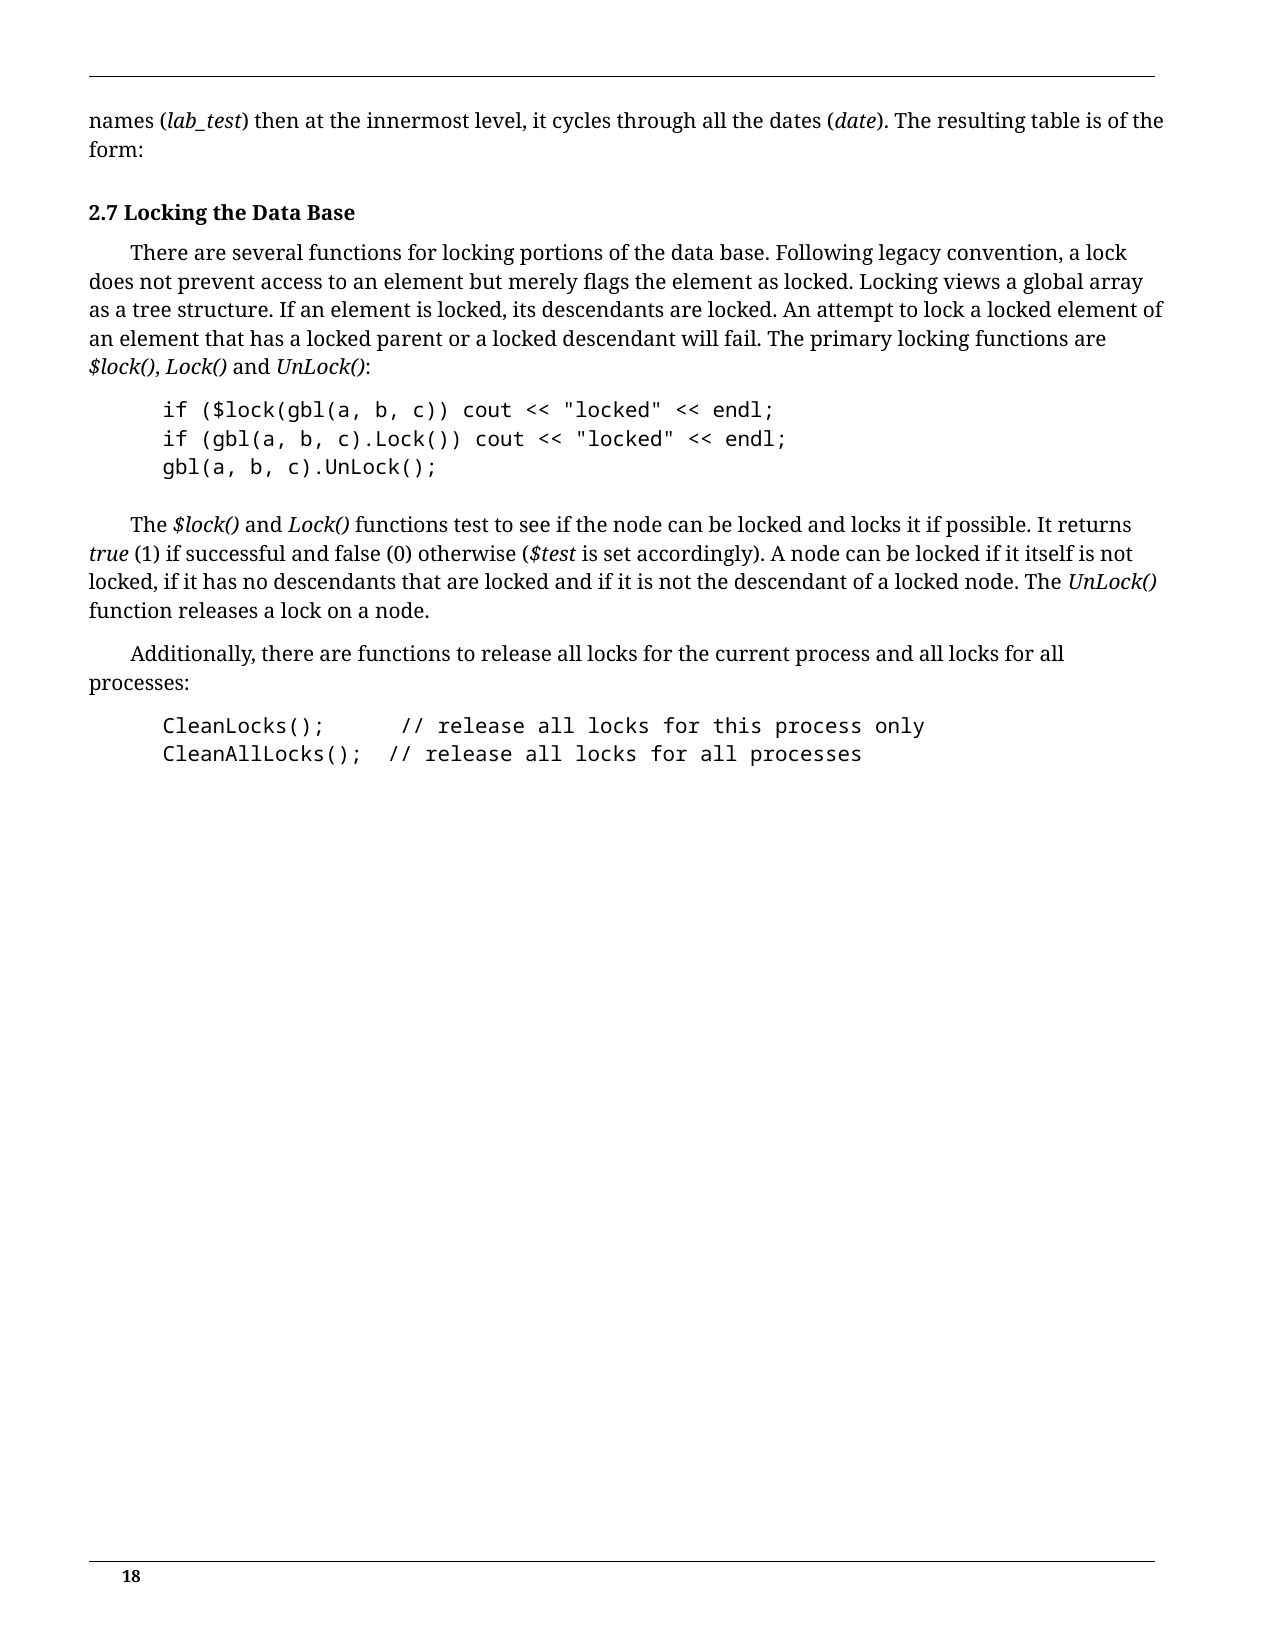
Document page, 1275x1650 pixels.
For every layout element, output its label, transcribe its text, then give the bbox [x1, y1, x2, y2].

text if (gbl(a, b, c).Lock()) cout << "locked" << endl; [162, 424, 1170, 452]
subtitle Locking the Data Base [88, 198, 1170, 226]
text The $lock() and Lock() functions test to see if the node can be locked and locks it if possible. It returns true (1) if successful and false (0) otherwise ($test is set accordingly). A node can be locked if it itself is not locked, if it has no descendants that are locked and if it is not the descendant of a locked node. The UnLock() function releases a lock on a node. [88, 510, 1170, 624]
text if ($lock(gbl(a, b, c)) cout << "locked" << endl; [162, 396, 1170, 424]
text names (lab_test) then at the innermost level, it cycles through all the dates (date). The resulting table is of the form: [88, 107, 1170, 163]
text CleanAllLocks(); // release all locks for all processes [162, 739, 1170, 768]
text gbl(a, b, c).UnLock(); [162, 452, 1170, 481]
text CleanLocks(); // release all locks for this process only [162, 711, 1170, 739]
text There are several functions for locking portions of the data base. Following legacy convention, a lock does not prevent access to an element but merely flags the element as locked. Locking views a global array as a tree structure. If an element is locked, its descendants are locked. An attempt to lock a locked element of an element that has a locked parent or a locked descendant will fail. The primary locking functions are $lock(), Lock() and UnLock(): [88, 238, 1170, 381]
text Additionally, there are functions to release all locks for the current process and all locks for all processes: [88, 639, 1170, 696]
